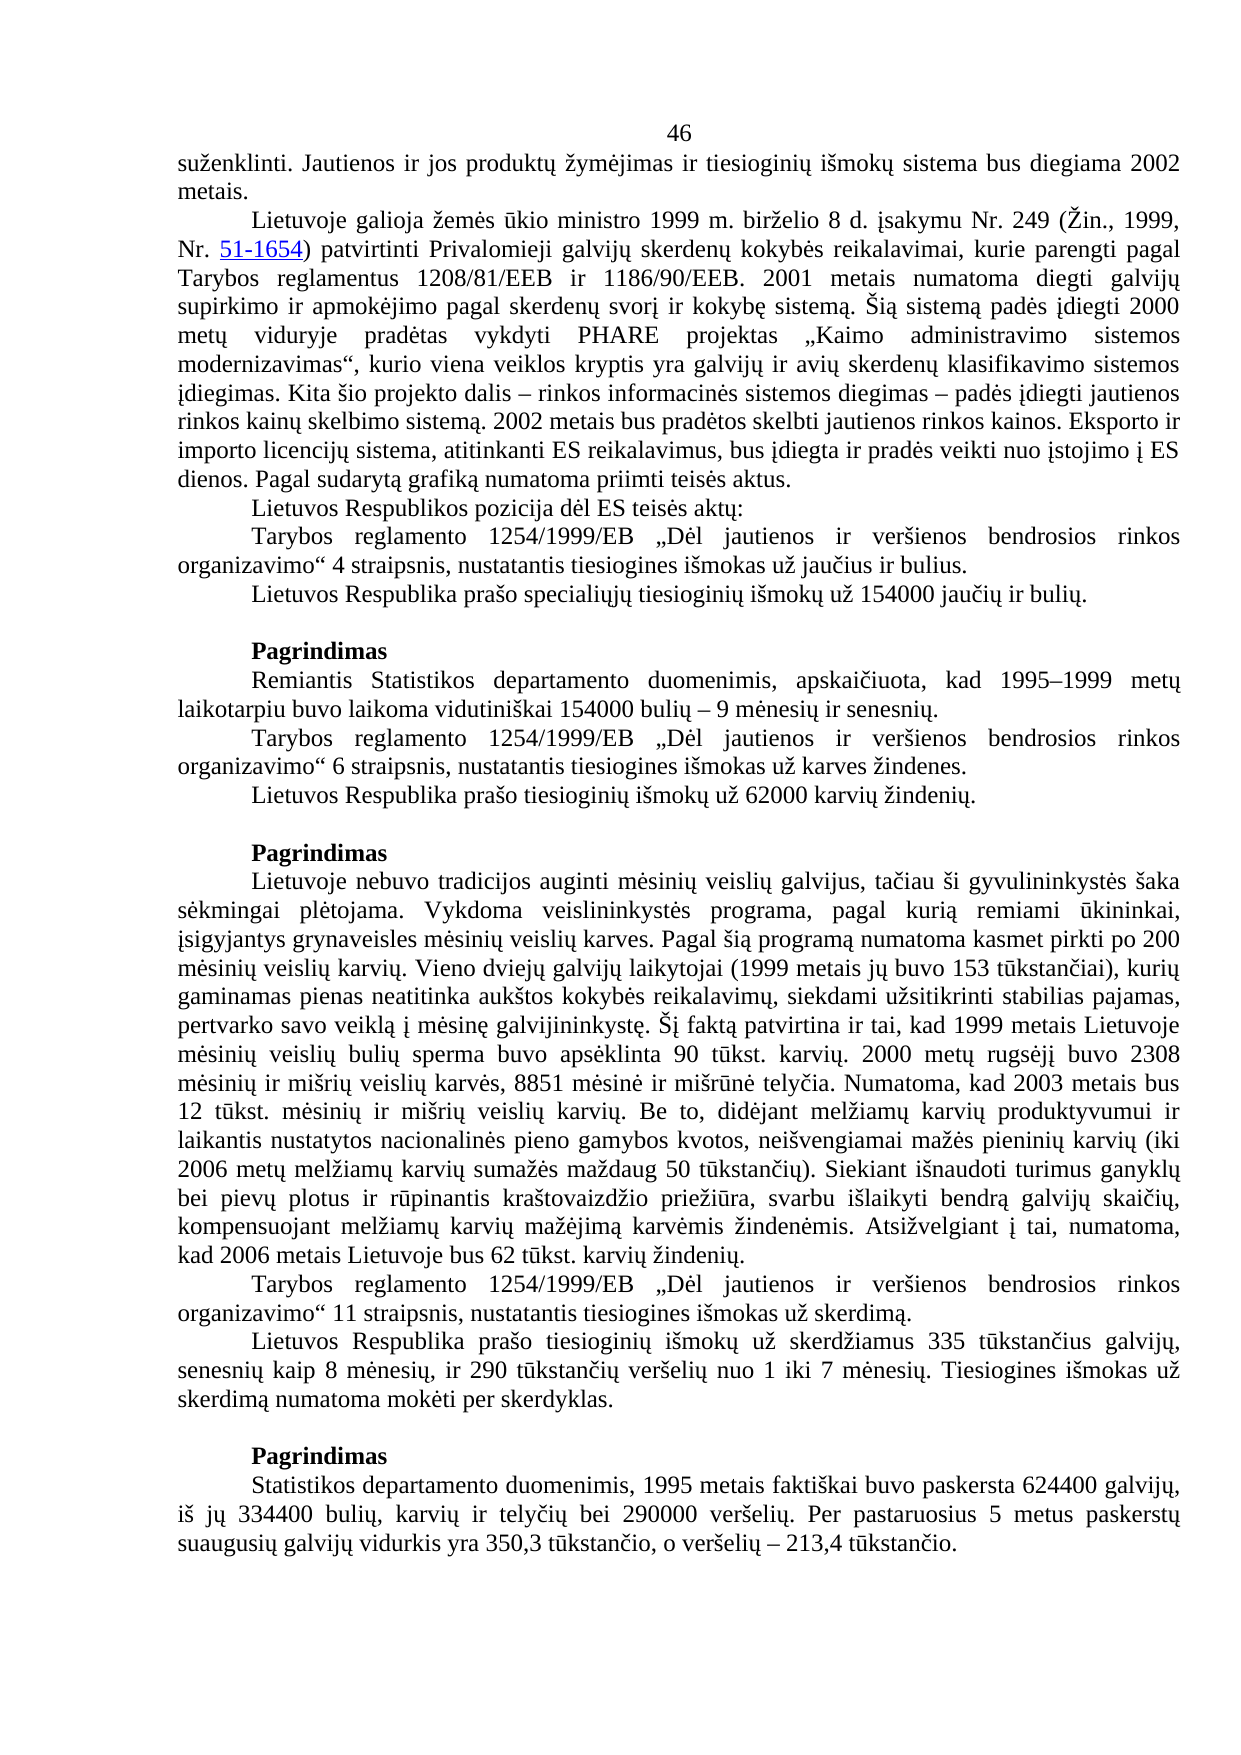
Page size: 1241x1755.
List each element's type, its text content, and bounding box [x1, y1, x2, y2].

text suženklinti. Jautienos ir jos produktų žymėjimas ir tiesioginių išmokų sistema bus diegiama 2002 metais. [177, 148, 1181, 205]
text Remiantis Statistikos departamento duomenimis, apskaičiuota, kad 1995–1999 metų laikotarpiu buvo laikoma vidutiniškai 154000 bulių – 9 mėnesių ir senesnių. [177, 665, 1181, 723]
text Lietuvos Respublika prašo tiesioginių išmokų už skerdžiamus 335 tūkstančius galvijų, senesnių kaip 8 mėnesių, ir 290 tūkstančių veršelių nuo 1 iki 7 mėnesių. Tiesiogines išmokas už skerdimą numatoma mokėti per skerdyklas. [177, 1326, 1181, 1413]
text Tarybos reglamento 1254/1999/EB „Dėl jautienos ir veršienos bendrosios rinkos organizavimo“ 6 straipsnis, nustatantis tiesiogines išmokas už karves žindenes. [177, 723, 1181, 780]
text Pagrindimas [177, 838, 1181, 866]
text Lietuvos Respublikos pozicija dėl ES teisės aktų: [177, 493, 1181, 521]
text Tarybos reglamento 1254/1999/EB „Dėl jautienos ir veršienos bendrosios rinkos organizavimo“ 4 straipsnis, nustatantis tiesiogines išmokas už jaučius ir bulius. [177, 521, 1181, 579]
text Pagrindimas [177, 1441, 1181, 1470]
text Lietuvoje galioja žemės ūkio ministro 1999 m. birželio 8 d. įsakymu Nr. 249 (Žin., 1999, Nr. 51-1654) patvirtinti Privalomieji galvijų skerdenų kokybės reikalavimai, kurie parengti pagal Tarybos reglamentus 1208/81/EEB ir 1186/90/EEB. 2001 metais numatoma diegti galvijų supirkimo ir apmokėjimo pagal skerdenų svorį ir kokybę sistemą. Šią sistemą padės įdiegti 2000 metų viduryje pradėtas vykdyti PHARE projektas „Kaimo administravimo sistemos modernizavimas“, kurio viena veiklos kryptis yra galvijų ir avių skerdenų klasifikavimo sistemos įdiegimas. Kita šio projekto dalis – rinkos informacinės sistemos diegimas – padės įdiegti jautienos rinkos kainų skelbimo sistemą. 2002 metais bus pradėtos skelbti jautienos rinkos kainos. Eksporto ir importo licencijų sistema, atitinkanti ES reikalavimus, bus įdiegta ir pradės veikti nuo įstojimo į ES dienos. Pagal sudarytą grafiką numatoma priimti teisės aktus. [177, 205, 1181, 493]
text Statistikos departamento duomenimis, 1995 metais faktiškai buvo paskersta 624400 galvijų, iš jų 334400 bulių, karvių ir telyčių bei 290000 veršelių. Per pastaruosius 5 metus paskerstų suaugusių galvijų vidurkis yra 350,3 tūkstančio, o veršelių – 213,4 tūkstančio. [177, 1470, 1181, 1556]
text Pagrindimas [177, 636, 1181, 665]
text Lietuvos Respublika prašo tiesioginių išmokų už 62000 karvių žindenių. [177, 780, 1181, 809]
text Tarybos reglamento 1254/1999/EB „Dėl jautienos ir veršienos bendrosios rinkos organizavimo“ 11 straipsnis, nustatantis tiesiogines išmokas už skerdimą. [177, 1269, 1181, 1326]
text Lietuvoje nebuvo tradicijos auginti mėsinių veislių galvijus, tačiau ši gyvulininkystės šaka sėkmingai plėtojama. Vykdoma veislininkystės programa, pagal kurią remiami ūkininkai, įsigyjantys grynaveisles mėsinių veislių karves. Pagal šią programą numatoma kasmet pirkti po 200 mėsinių veislių karvių. Vieno dviejų galvijų laikytojai (1999 metais jų buvo 153 tūkstančiai), kurių gaminamas pienas neatitinka aukštos kokybės reikalavimų, siekdami užsitikrinti stabilias pajamas, pertvarko savo veiklą į mėsinę galvijininkystę. Šį faktą patvirtina ir tai, kad 1999 metais Lietuvoje mėsinių veislių bulių sperma buvo apsėklinta 90 tūkst. karvių. 2000 metų rugsėjį buvo 2308 mėsinių ir mišrių veislių karvės, 8851 mėsinė ir mišrūnė telyčia. Numatoma, kad 2003 metais bus 12 tūkst. mėsinių ir mišrių veislių karvių. Be to, didėjant melžiamų karvių produktyvumui ir laikantis nustatytos nacionalinės pieno gamybos kvotos, neišvengiamai mažės pieninių karvių (iki 2006 metų melžiamų karvių sumažės maždaug 50 tūkstančių). Siekiant išnaudoti turimus ganyklų bei pievų plotus ir rūpinantis kraštovaizdžio priežiūra, svarbu išlaikyti bendrą galvijų skaičių, kompensuojant melžiamų karvių mažėjimą karvėmis žindenėmis. Atsižvelgiant į tai, numatoma, kad 2006 metais Lietuvoje bus 62 tūkst. karvių žindenių. [177, 866, 1181, 1269]
text Lietuvos Respublika prašo specialiųjų tiesioginių išmokų už 154000 jaučių ir bulių. [177, 579, 1181, 608]
